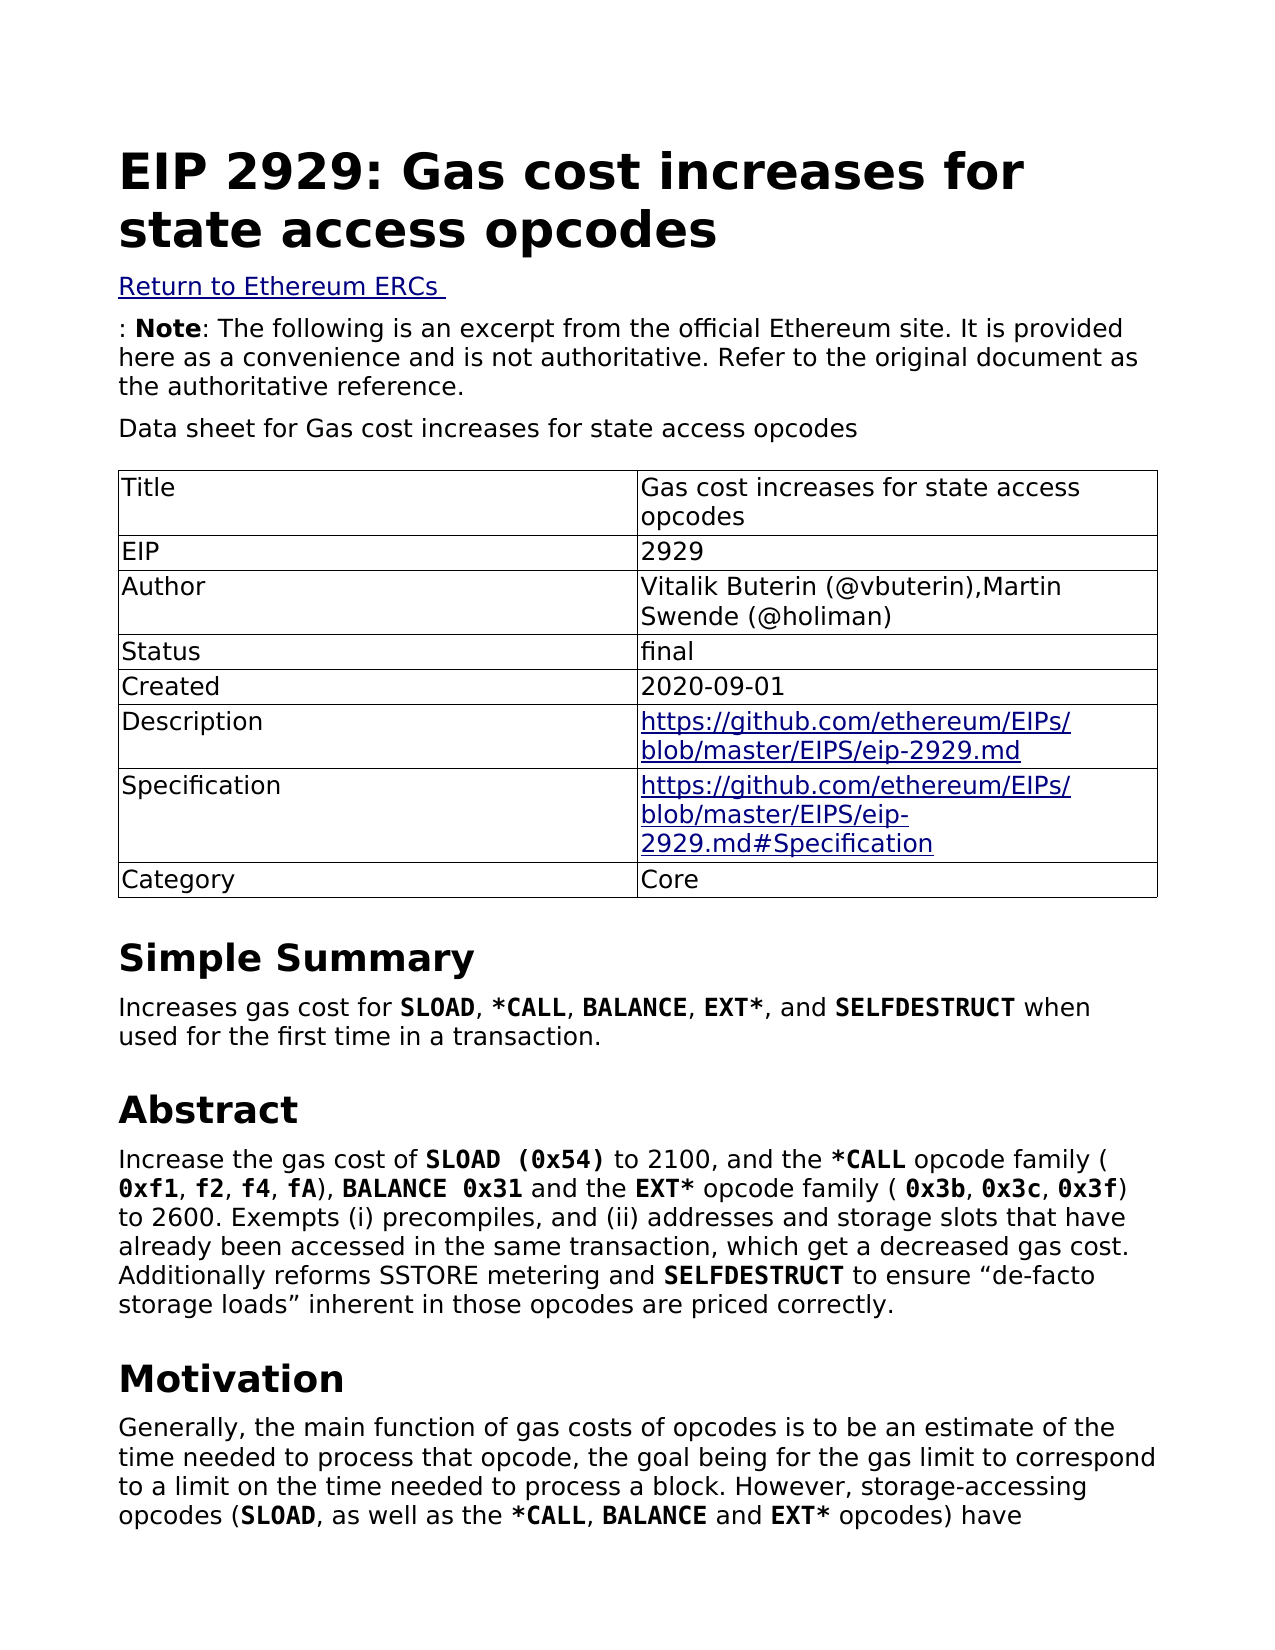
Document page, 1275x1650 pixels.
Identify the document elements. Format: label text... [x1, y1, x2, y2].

table_cell Status [119, 635, 637, 669]
table_cell https://github.com/ethereum/EIPs/blob/master/EIPS/eip-2929.md [638, 705, 1157, 768]
text Increase the gas cost of SLOAD (0x54) to 2100, and the *CALL opcode family ( 0xf1, f2, f4, fA), BALANCE 0x31 and the EXT* opcode family ( 0x3b, 0x3c, 0x3f) to 2600. Exempts (i) precompiles, and (ii) addresses and storage slots that have already been accessed in the same transaction, which get a decreased gas cost. Additionally reforms SSTORE metering and SELFDESTRUCT to ensure “de-facto storage loads” inherent in those opcodes are priced correctly. [118, 1145, 1157, 1320]
table_header Title [119, 471, 637, 534]
subtitle Abstract [118, 1089, 1157, 1132]
table_cell final [638, 635, 1157, 669]
table_cell 2929 [638, 536, 1157, 569]
table_cell 2020-09-01 [638, 670, 1157, 704]
table_header Gas cost increases for state access opcodes [638, 471, 1157, 534]
text Generally, the main function of gas costs of opcodes is to be an estimate of the time needed to process that opcode, the goal being for the gas limit to correspond to a limit on the time needed to process a block. However, storage-accessing opcodes (SLOAD, as well as the *CALL, BALANCE and EXT* opcodes) have [118, 1413, 1157, 1530]
text Return to Ethereum ERCs [118, 272, 1157, 301]
subtitle Simple Summary [118, 937, 1157, 980]
table_cell Author [119, 571, 637, 634]
table_cell Category [119, 863, 637, 897]
subtitle Motivation [118, 1357, 1157, 1401]
table_cell Description [119, 705, 637, 768]
table_cell https://github.com/ethereum/EIPs/blob/master/EIPS/eip-2929.md#Specification [638, 769, 1157, 862]
text : Note: The following is an excerpt from the official Ethereum site. It is provided here as a convenience and is not authoritative. Refer to the original document as the authoritative reference. [118, 314, 1157, 401]
table_cell Core [638, 863, 1157, 897]
table_cell Specification [119, 769, 637, 862]
text Data sheet for Gas cost increases for state access opcodes [118, 414, 1157, 443]
table_cell Vitalik Buterin (@vbuterin),Martin Swende (@holiman) [638, 571, 1157, 634]
text Increases gas cost for SLOAD, *CALL, BALANCE, EXT*, and SELFDESTRUCT when used for the first time in a transaction. [118, 993, 1157, 1051]
subtitle EIP 2929: Gas cost increases for state access opcodes [118, 143, 1157, 259]
table_cell EIP [119, 536, 637, 569]
table_cell Created [119, 670, 637, 704]
